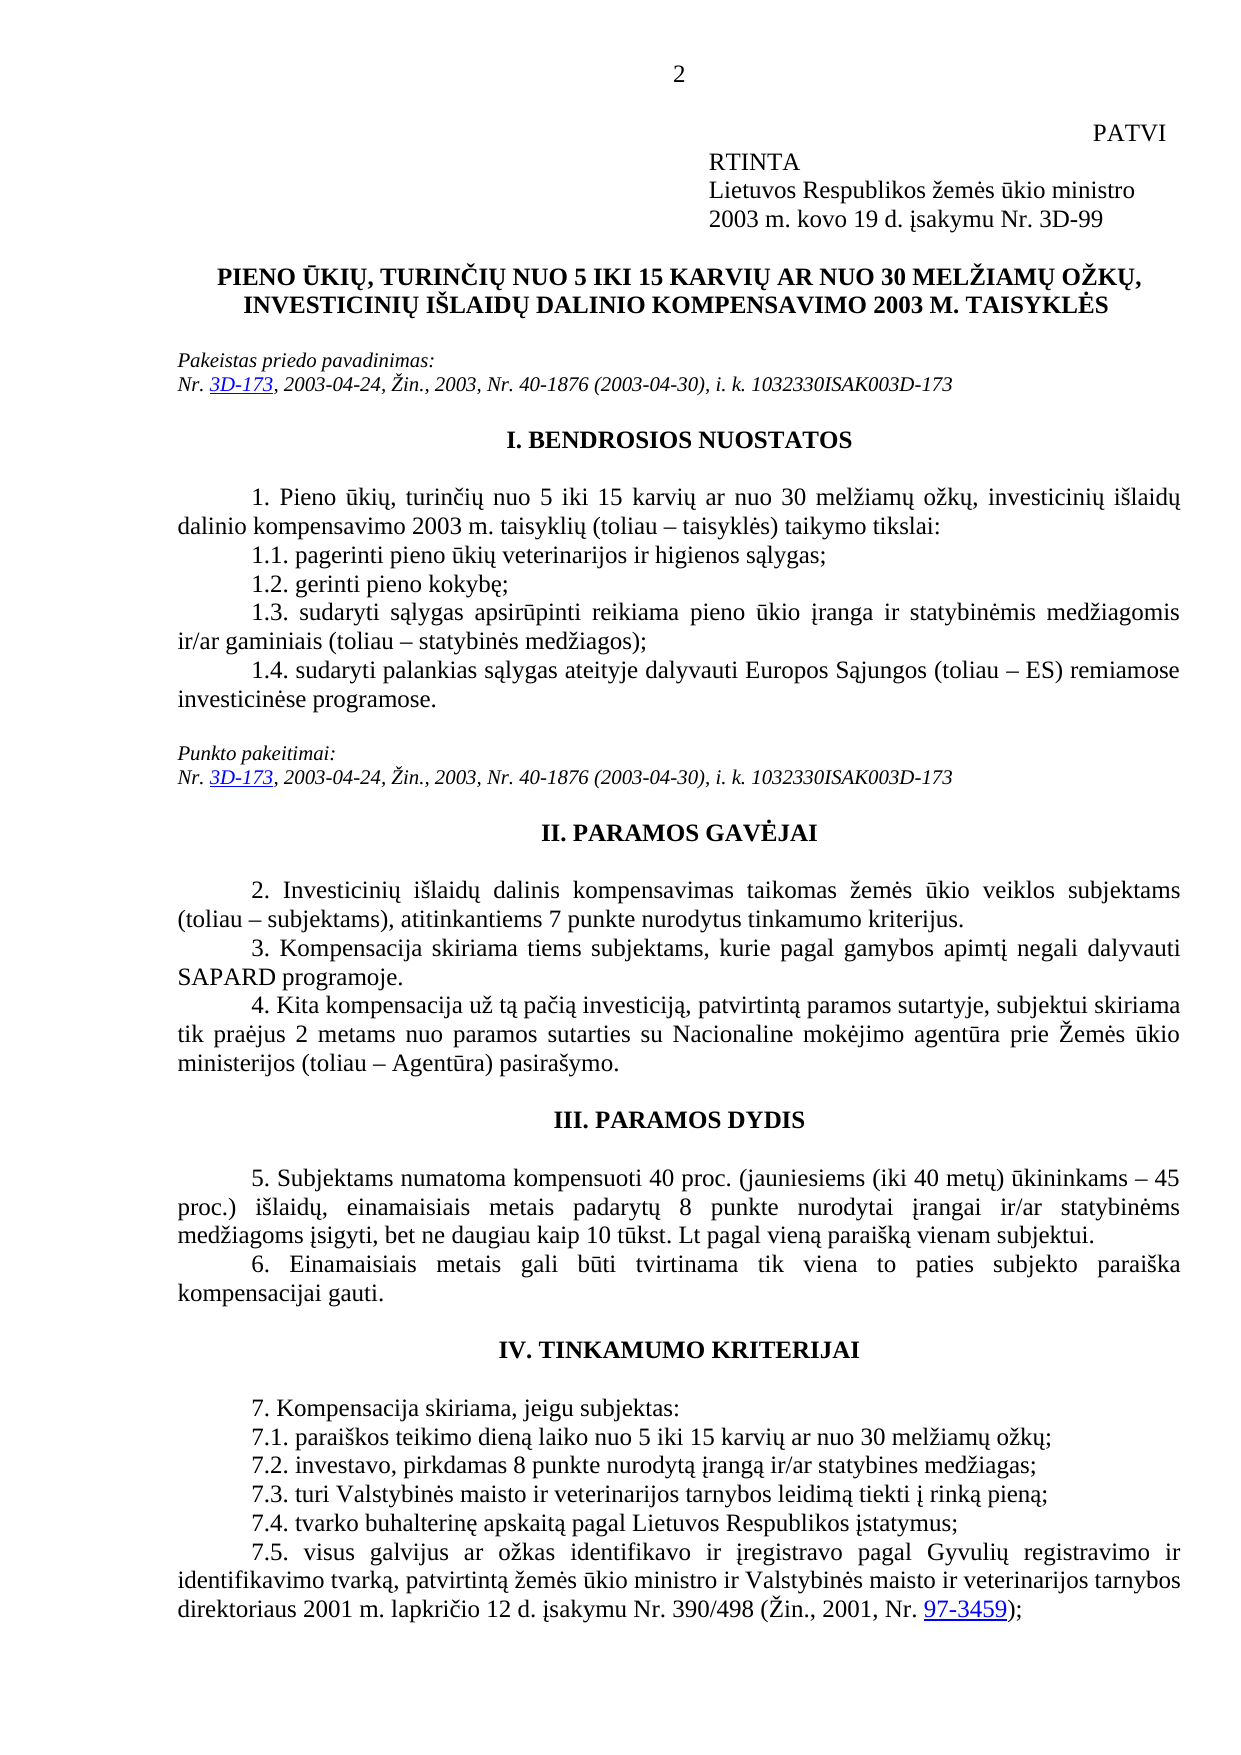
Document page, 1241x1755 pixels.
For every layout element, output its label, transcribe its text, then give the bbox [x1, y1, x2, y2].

text 4. Kita kompensacija už tą pačią investiciją, patvirtintą paramos sutartyje, subjektui skiriama tik praėjus 2 metams nuo paramos sutarties su Nacionaline mokėjimo agentūra prie Žemės ūkio ministerijos (toliau – Agentūra) pasirašymo. [177, 991, 1181, 1077]
text III. PARAMOS DYDIS [177, 1106, 1181, 1134]
text Punkto pakeitimai: [177, 741, 1181, 765]
text 7.3. turi Valstybinės maisto ir veterinarijos tarnybos leidimą tiekti į rinką pieną; [177, 1479, 1181, 1508]
text Lietuvos Respublikos žemės ūkio ministro [177, 176, 1181, 204]
text 1.2. gerinti pieno kokybę; [177, 569, 1181, 597]
text 7.5. visus galvijus ar ožkas identifikavo ir įregistravo pagal Gyvulių registravimo ir identifikavimo tvarką, patvirtintą žemės ūkio ministro ir Valstybinės maisto ir veterinarijos tarnybos direktoriaus 2001 m. lapkričio 12 d. įsakymu Nr. 390/498 (Žin., 2001, Nr. 97-3459); [177, 1537, 1181, 1623]
text Nr. 3D-173, 2003-04-24, Žin., 2003, Nr. 40-1876 (2003-04-30), i. k. 1032330ISAK003D-173 [177, 765, 1181, 789]
text 1.1. pagerinti pieno ūkių veterinarijos ir higienos sąlygas; [177, 540, 1181, 569]
text 7.4. tvarko buhalterinę apskaitą pagal Lietuvos Respublikos įstatymus; [177, 1508, 1181, 1537]
text Pieno ūkių, turinčių nuo 5 iki 15 karvių ar nuo 30 melžiamų ožkų, investicinių išlaidų dalinio kompensavimo 2003 m. taisyklės [177, 262, 1181, 319]
text 1.3. sudaryti sąlygas apsirūpinti reikiama pieno ūkio įranga ir statybinėmis medžiagomis ir/ar gaminiais (toliau – statybinės medžiagos); [177, 597, 1181, 655]
text 7.1. paraiškos teikimo dieną laiko nuo 5 iki 15 karvių ar nuo 30 melžiamų ožkų; [177, 1422, 1181, 1451]
text 1.4. sudaryti palankias sąlygas ateityje dalyvauti Europos Sąjungos (toliau – ES) remiamose investicinėse programose. [177, 655, 1181, 712]
text 3. Kompensacija skiriama tiems subjektams, kurie pagal gamybos apimtį negali dalyvauti SAPARD programoje. [177, 933, 1181, 991]
text 5. Subjektams numatoma kompensuoti 40 proc. (jauniesiems (iki 40 metų) ūkininkams – 45 proc.) išlaidų, einamaisiais metais padarytų 8 punkte nurodytai įrangai ir/ar statybinėms medžiagoms įsigyti, bet ne daugiau kaip 10 tūkst. Lt pagal vieną paraišką vienam subjektui. [177, 1163, 1181, 1249]
text 7. Kompensacija skiriama, jeigu subjektas: [177, 1393, 1181, 1422]
text 2003 m. kovo 19 d. įsakymu Nr. 3D-99 [177, 204, 1181, 233]
text IV. TINKAMUMO KRITERIJAI [177, 1336, 1181, 1364]
text I. BENDROSIOS NUOSTATOS [177, 425, 1181, 454]
text 2. Investicinių išlaidų dalinis kompensavimas taikomas žemės ūkio veiklos subjektams (toliau – subjektams), atitinkantiems 7 punkte nurodytus tinkamumo kriterijus. [177, 876, 1181, 933]
text 6. Einamaisiais metais gali būti tvirtinama tik viena to paties subjekto paraiška kompensacijai gauti. [177, 1249, 1181, 1307]
text 1. Pieno ūkių, turinčių nuo 5 iki 15 karvių ar nuo 30 melžiamų ožkų, investicinių išlaidų dalinio kompensavimo 2003 m. taisyklių (toliau – taisyklės) taikymo tikslai: [177, 482, 1181, 540]
text PATVIRTINTA [709, 118, 1181, 176]
text Nr. 3D-173, 2003-04-24, Žin., 2003, Nr. 40-1876 (2003-04-30), i. k. 1032330ISAK003D-173 [177, 372, 1181, 396]
text Pakeistas priedo pavadinimas: [177, 348, 1181, 372]
text 7.2. investavo, pirkdamas 8 punkte nurodytą įrangą ir/ar statybines medžiagas; [177, 1451, 1181, 1479]
text II. paramos gavėjai [177, 818, 1181, 847]
